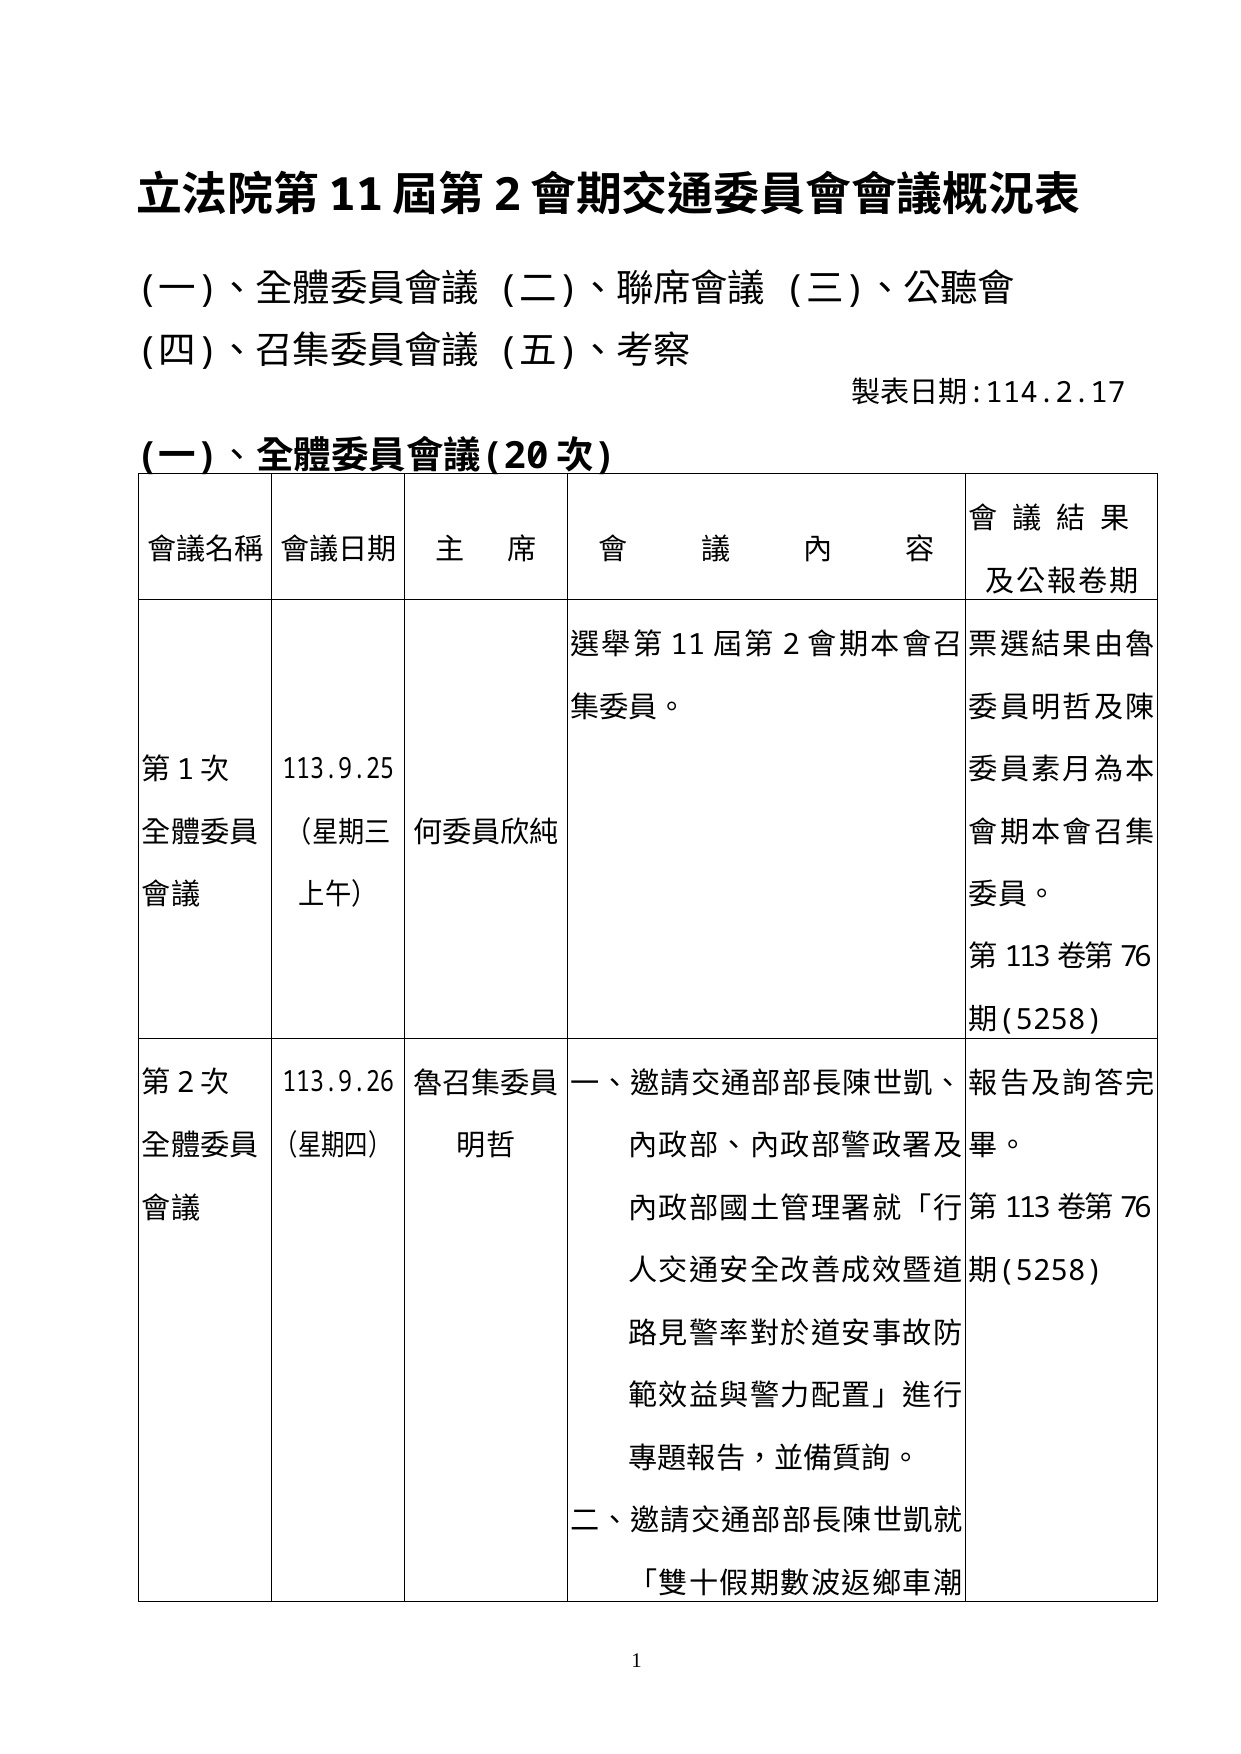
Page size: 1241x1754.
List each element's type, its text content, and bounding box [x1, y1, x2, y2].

table_header 會議名稱 [139, 474, 271, 599]
table_cell 選舉第11屆第2會期本會召集委員。 [568, 600, 965, 1038]
text 立法院第11屆第2會期交通委員會會議概況表 [136, 118, 1137, 243]
text (四)、召集委員會議 (五)、考察 [136, 306, 1172, 368]
table_header 會 議 內 容 [568, 474, 965, 599]
table_cell 何委員欣純 [405, 600, 567, 1038]
text 製表日期:114.2.17 [136, 368, 1125, 411]
table_cell 票選結果由魯委員明哲及陳委員素月為本會期本會召集委員。 第113卷第76期(5258) [966, 600, 1157, 1038]
text (一)、全體委員會議 (二)、聯席會議 (三)、公聽會 [136, 243, 1172, 306]
table_cell 魯召集委員明哲 [405, 1039, 567, 1601]
table_cell 第2次 全體委員 會議 [139, 1039, 271, 1601]
text (一)、全體委員會議(20次) [136, 411, 1137, 473]
table_cell 113.9.25 （星期三上午） [272, 600, 404, 1038]
table_header 會議日期 [272, 474, 404, 599]
table_cell 一、邀請交通部部長陳世凱、內政部、內政部警政署及內政部國土管理署就「行人交通安全改善成效暨道路見警率對於道安事故防範效益與警力配置」進行專題報告，並備質詢。 二、邀請交通部部長陳世凱就「雙十假期數波返鄉車潮 [568, 1039, 965, 1601]
table_header 主 席 [405, 474, 567, 599]
table_cell 報告及詢答完畢。 第113卷第76期(5258) [966, 1039, 1157, 1601]
table_header 會 議 結 果 及公報卷期 [966, 474, 1157, 599]
table_cell 113.9.26 （星期四） [272, 1039, 404, 1601]
table_cell 第1次 全體委員 會議 [139, 600, 271, 1038]
